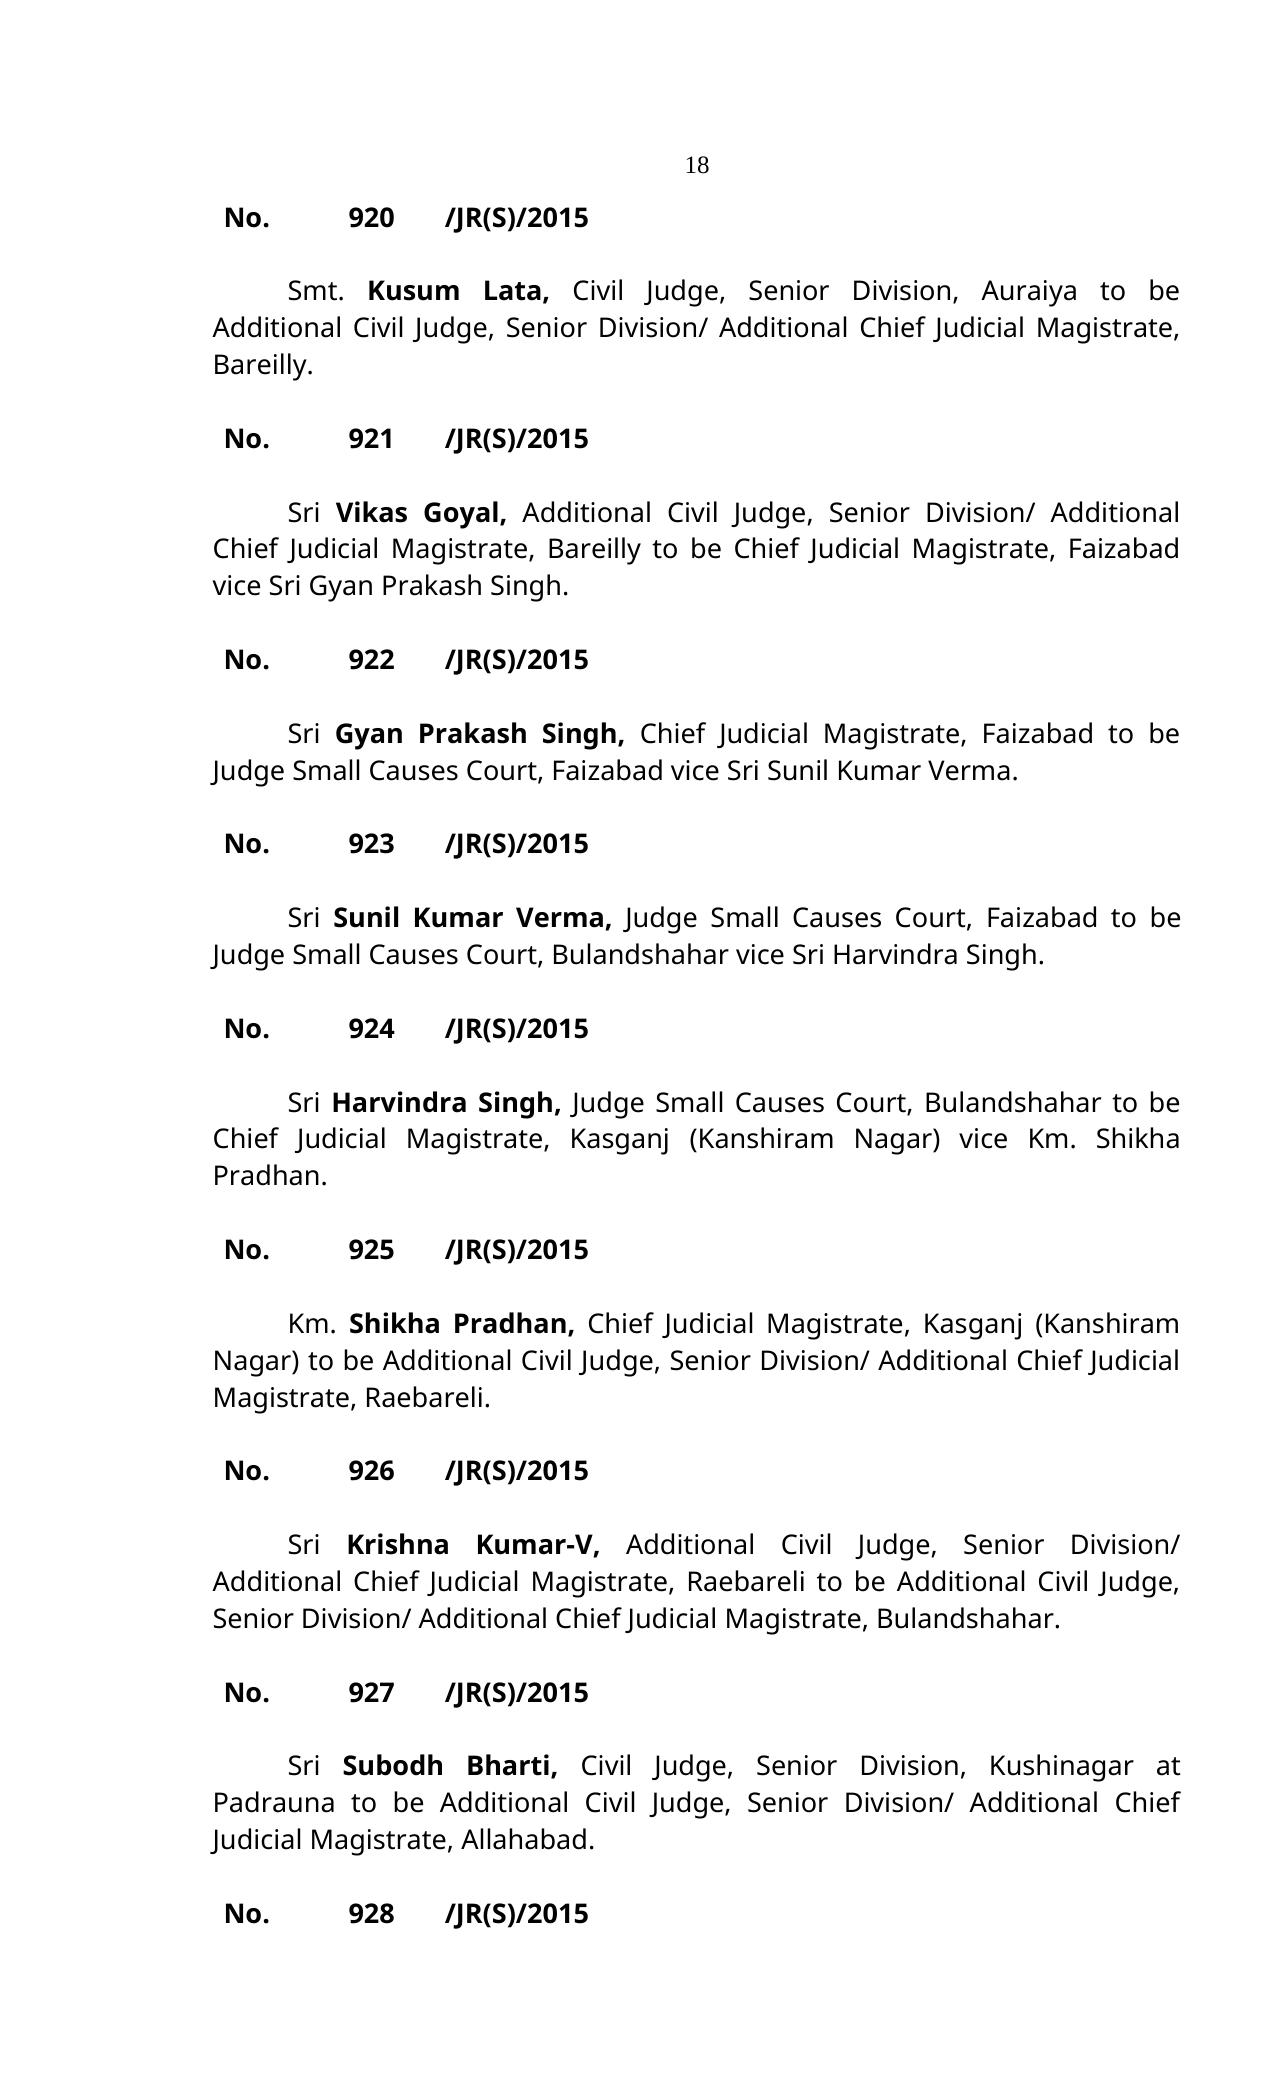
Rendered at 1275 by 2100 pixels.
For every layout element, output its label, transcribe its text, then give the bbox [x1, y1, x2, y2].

table_header /JR(S)/2015 [433, 1894, 642, 1931]
table_header [300, 1452, 433, 1489]
text Sri Krishna Kumar-V, Additional Civil Judge, Senior Division/ Additional Chief Judicial Magistrate, Raebareli to be Additional Civil Judge, Senior Division/ Additional Chief Judicial Magistrate, Bulandshahar. [212, 1526, 1181, 1636]
table_header [300, 1673, 433, 1710]
table_header No. [212, 641, 299, 677]
table_header No. [212, 1673, 299, 1710]
table_header No. [212, 419, 299, 456]
text Km. Shikha Pradhan, Chief Judicial Magistrate, Kasganj (Kanshiram Nagar) to be Additional Civil Judge, Senior Division/ Additional Chief Judicial Magistrate, Raebareli. [212, 1304, 1181, 1415]
table_header [300, 198, 433, 235]
table_header No. [212, 825, 299, 862]
table_header /JR(S)/2015 [433, 1673, 642, 1710]
table_header /JR(S)/2015 [433, 825, 642, 862]
table_header No. [212, 1452, 299, 1489]
table_header /JR(S)/2015 [433, 198, 642, 235]
table_header [300, 1894, 433, 1931]
table_header /JR(S)/2015 [433, 1452, 642, 1489]
table_header /JR(S)/2015 [433, 641, 642, 677]
text Sri Gyan Prakash Singh, Chief Judicial Magistrate, Faizabad to be Judge Small Causes Court, Faizabad vice Sri Sunil Kumar Verma. [212, 714, 1181, 788]
text Smt. Kusum Lata, Civil Judge, Senior Division, Auraiya to be Additional Civil Judge, Senior Division/ Additional Chief Judicial Magistrate, Bareilly. [212, 272, 1181, 382]
table_header [300, 419, 433, 456]
table_header No. [212, 198, 299, 235]
table_header /JR(S)/2015 [433, 1009, 642, 1046]
table_header No. [212, 1009, 299, 1046]
table_header /JR(S)/2015 [433, 419, 642, 456]
text Sri Subodh Bharti, Civil Judge, Senior Division, Kushinagar at Padrauna to be Additional Civil Judge, Senior Division/ Additional Chief Judicial Magistrate, Allahabad. [212, 1747, 1181, 1857]
table_header [300, 1231, 433, 1267]
table_header No. [212, 1894, 299, 1931]
text Sri Vikas Goyal, Additional Civil Judge, Senior Division/ Additional Chief Judicial Magistrate, Bareilly to be Chief Judicial Magistrate, Faizabad vice Sri Gyan Prakash Singh. [212, 493, 1181, 604]
text Sri Sunil Kumar Verma, Judge Small Causes Court, Faizabad to be Judge Small Causes Court, Bulandshahar vice Sri Harvindra Singh. [212, 899, 1181, 972]
table_header [300, 825, 433, 862]
table_header No. [212, 1231, 299, 1267]
table_header [300, 641, 433, 677]
table_header [300, 1009, 433, 1046]
table_header /JR(S)/2015 [433, 1231, 642, 1267]
text Sri Harvindra Singh, Judge Small Causes Court, Bulandshahar to be Chief Judicial Magistrate, Kasganj (Kanshiram Nagar) vice Km. Shikha Pradhan. [212, 1083, 1181, 1194]
